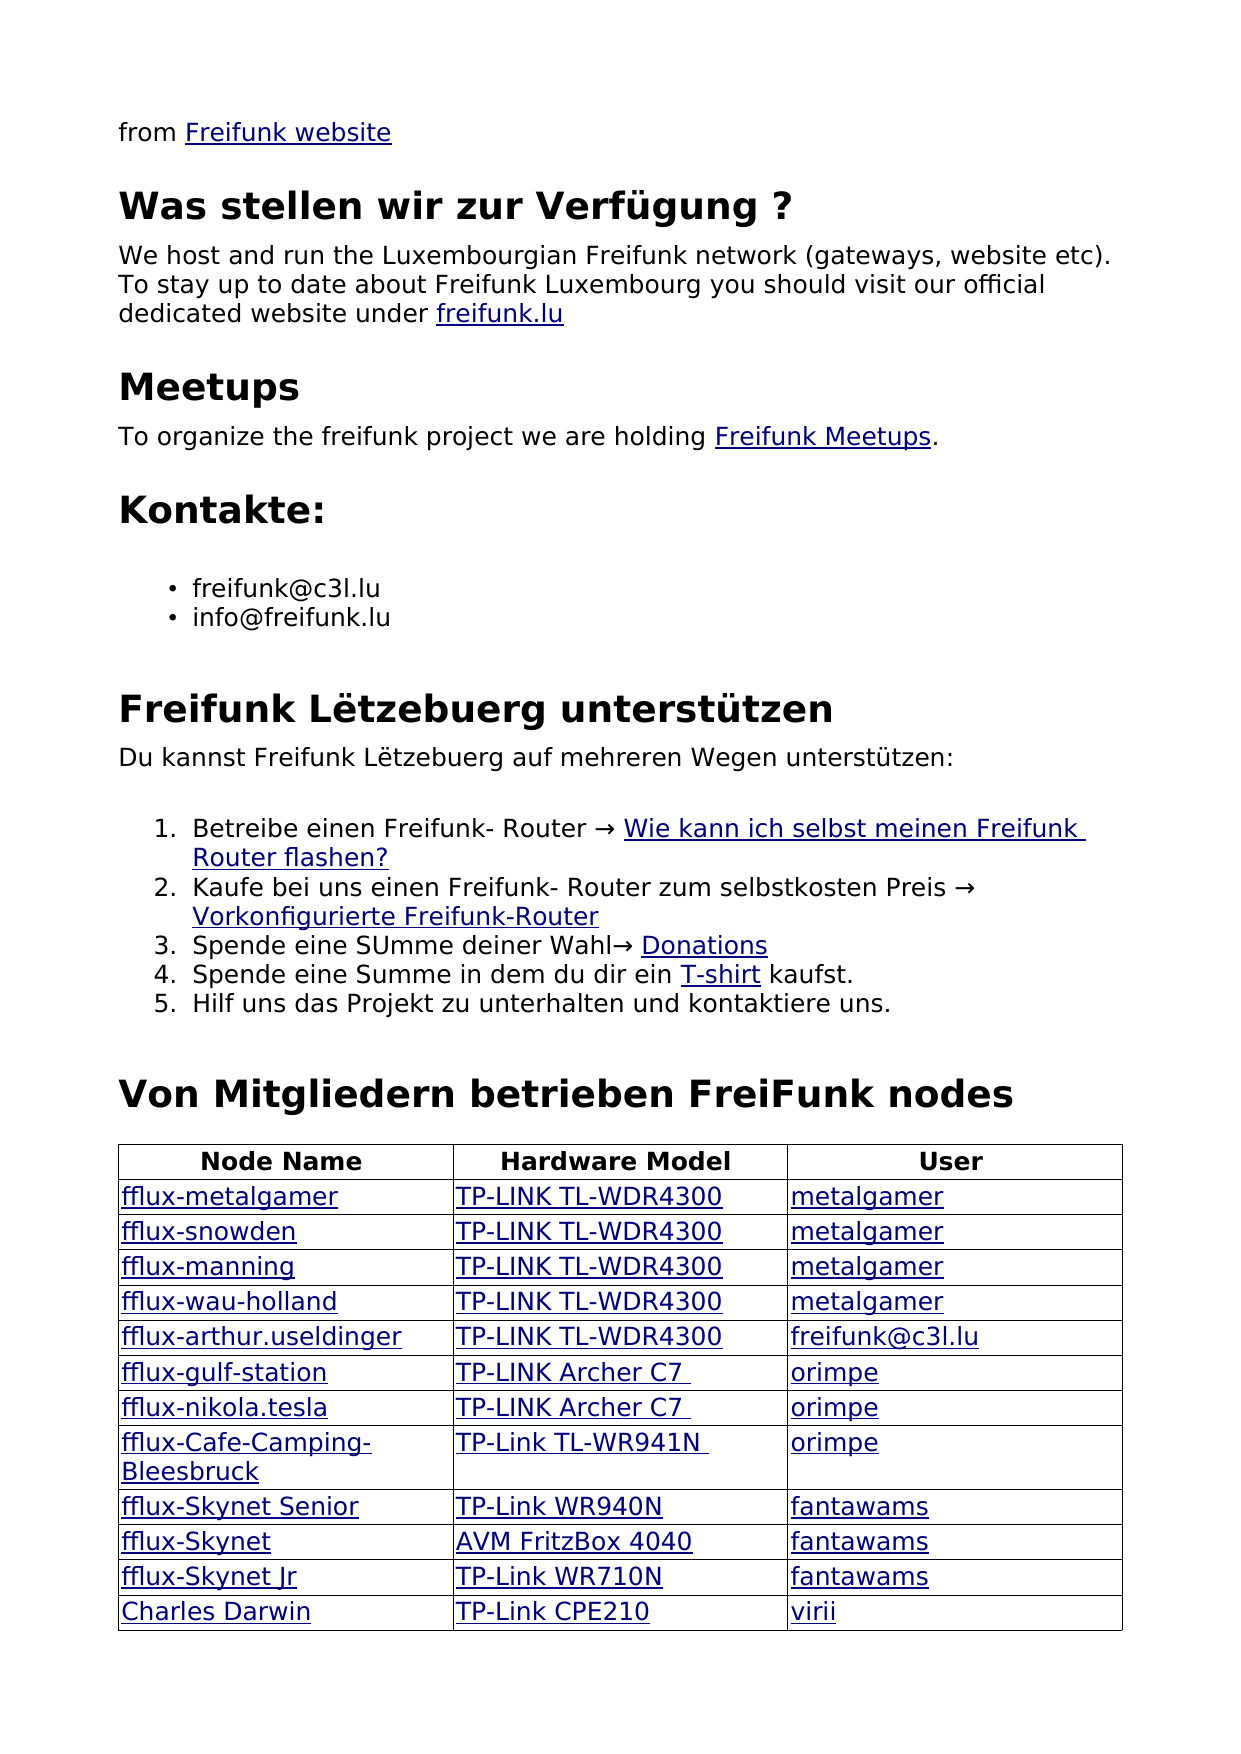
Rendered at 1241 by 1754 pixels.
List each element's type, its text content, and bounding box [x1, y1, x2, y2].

table_cell TP-LINK TL-WDR4300 [454, 1180, 787, 1214]
table_cell fflux-nikola.tesla [119, 1391, 453, 1425]
table_cell TP-LINK TL-WDR4300 [454, 1215, 787, 1249]
table_cell TP-LINK Archer C7 [454, 1391, 787, 1425]
subtitle Kontakte: [118, 489, 1122, 532]
table_header User [788, 1145, 1122, 1179]
text Du kannst Freifunk Lëtzebuerg auf mehreren Wegen unterstützen: [118, 743, 1122, 772]
table_cell freifunk@c3l.lu [788, 1321, 1122, 1355]
list Kaufe bei uns einen Freifunk- Router zum selbstkosten Preis → Vorkonfigurierte Freifunk-Router [177, 873, 1122, 931]
table_cell metalgamer [788, 1286, 1122, 1319]
table_cell TP-Link TL-WR941N [454, 1426, 787, 1489]
list info@freifunk.lu [177, 603, 1122, 633]
subtitle Was stellen wir zur Verfügung ? [118, 185, 1122, 228]
table_cell metalgamer [788, 1180, 1122, 1214]
list Hilf uns das Projekt zu unterhalten und kontaktiere uns. [177, 989, 1122, 1019]
table_cell Charles Darwin [119, 1596, 453, 1629]
subtitle Von Mitgliedern betrieben FreiFunk nodes [118, 1073, 1122, 1117]
table_cell TP-Link WR940N [454, 1490, 787, 1524]
table_cell fflux-Skynet Jr [119, 1560, 453, 1594]
table_cell fflux-snowden [119, 1215, 453, 1249]
table_cell fflux-wau-holland [119, 1286, 453, 1319]
list Spende eine SUmme deiner Wahl→ Donations [177, 931, 1122, 960]
table_cell fantawams [788, 1490, 1122, 1524]
list freifunk@c3l.lu [177, 574, 1122, 603]
subtitle Freifunk Lëtzebuerg unterstützen [118, 687, 1122, 731]
table_cell fflux-manning [119, 1250, 453, 1284]
list Spende eine Summe in dem du dir ein T-shirt kaufst. [177, 960, 1122, 989]
table_header Hardware Model [454, 1145, 787, 1179]
subtitle Meetups [118, 366, 1122, 409]
table_cell fflux-Cafe-Camping-Bleesbruck [119, 1426, 453, 1489]
table_cell metalgamer [788, 1215, 1122, 1249]
table_cell TP-LINK Archer C7 [454, 1356, 787, 1390]
list Betreibe einen Freifunk- Router → Wie kann ich selbst meinen Freifunk Router flashen? [177, 814, 1122, 873]
table_cell TP-LINK TL-WDR4300 [454, 1250, 787, 1284]
table_cell orimpe [788, 1356, 1122, 1390]
text We host and run the Luxembourgian Freifunk network (gateways, website etc). To stay up to date about Freifunk Luxembourg you should visit our official dedicated website under freifunk.lu [118, 241, 1122, 328]
table_cell fflux-metalgamer [119, 1180, 453, 1214]
table_cell TP-LINK TL-WDR4300 [454, 1321, 787, 1355]
table_cell fflux-gulf-station [119, 1356, 453, 1390]
table_cell orimpe [788, 1426, 1122, 1489]
table_cell fflux-Skynet Senior [119, 1490, 453, 1524]
table_cell fantawams [788, 1560, 1122, 1594]
table_cell TP-Link WR710N [454, 1560, 787, 1594]
table_cell virii [788, 1596, 1122, 1629]
table_cell metalgamer [788, 1250, 1122, 1284]
table_cell TP-Link CPE210 [454, 1596, 787, 1629]
text from Freifunk website [118, 118, 1122, 147]
table_header Node Name [119, 1145, 453, 1179]
text To organize the freifunk project we are holding Freifunk Meetups. [118, 422, 1122, 451]
table_cell fflux-arthur.useldinger [119, 1321, 453, 1355]
table_cell TP-LINK TL-WDR4300 [454, 1286, 787, 1319]
table_cell fantawams [788, 1525, 1122, 1559]
table_cell fflux-Skynet [119, 1525, 453, 1559]
table_cell AVM FritzBox 4040 [454, 1525, 787, 1559]
table_cell orimpe [788, 1391, 1122, 1425]
